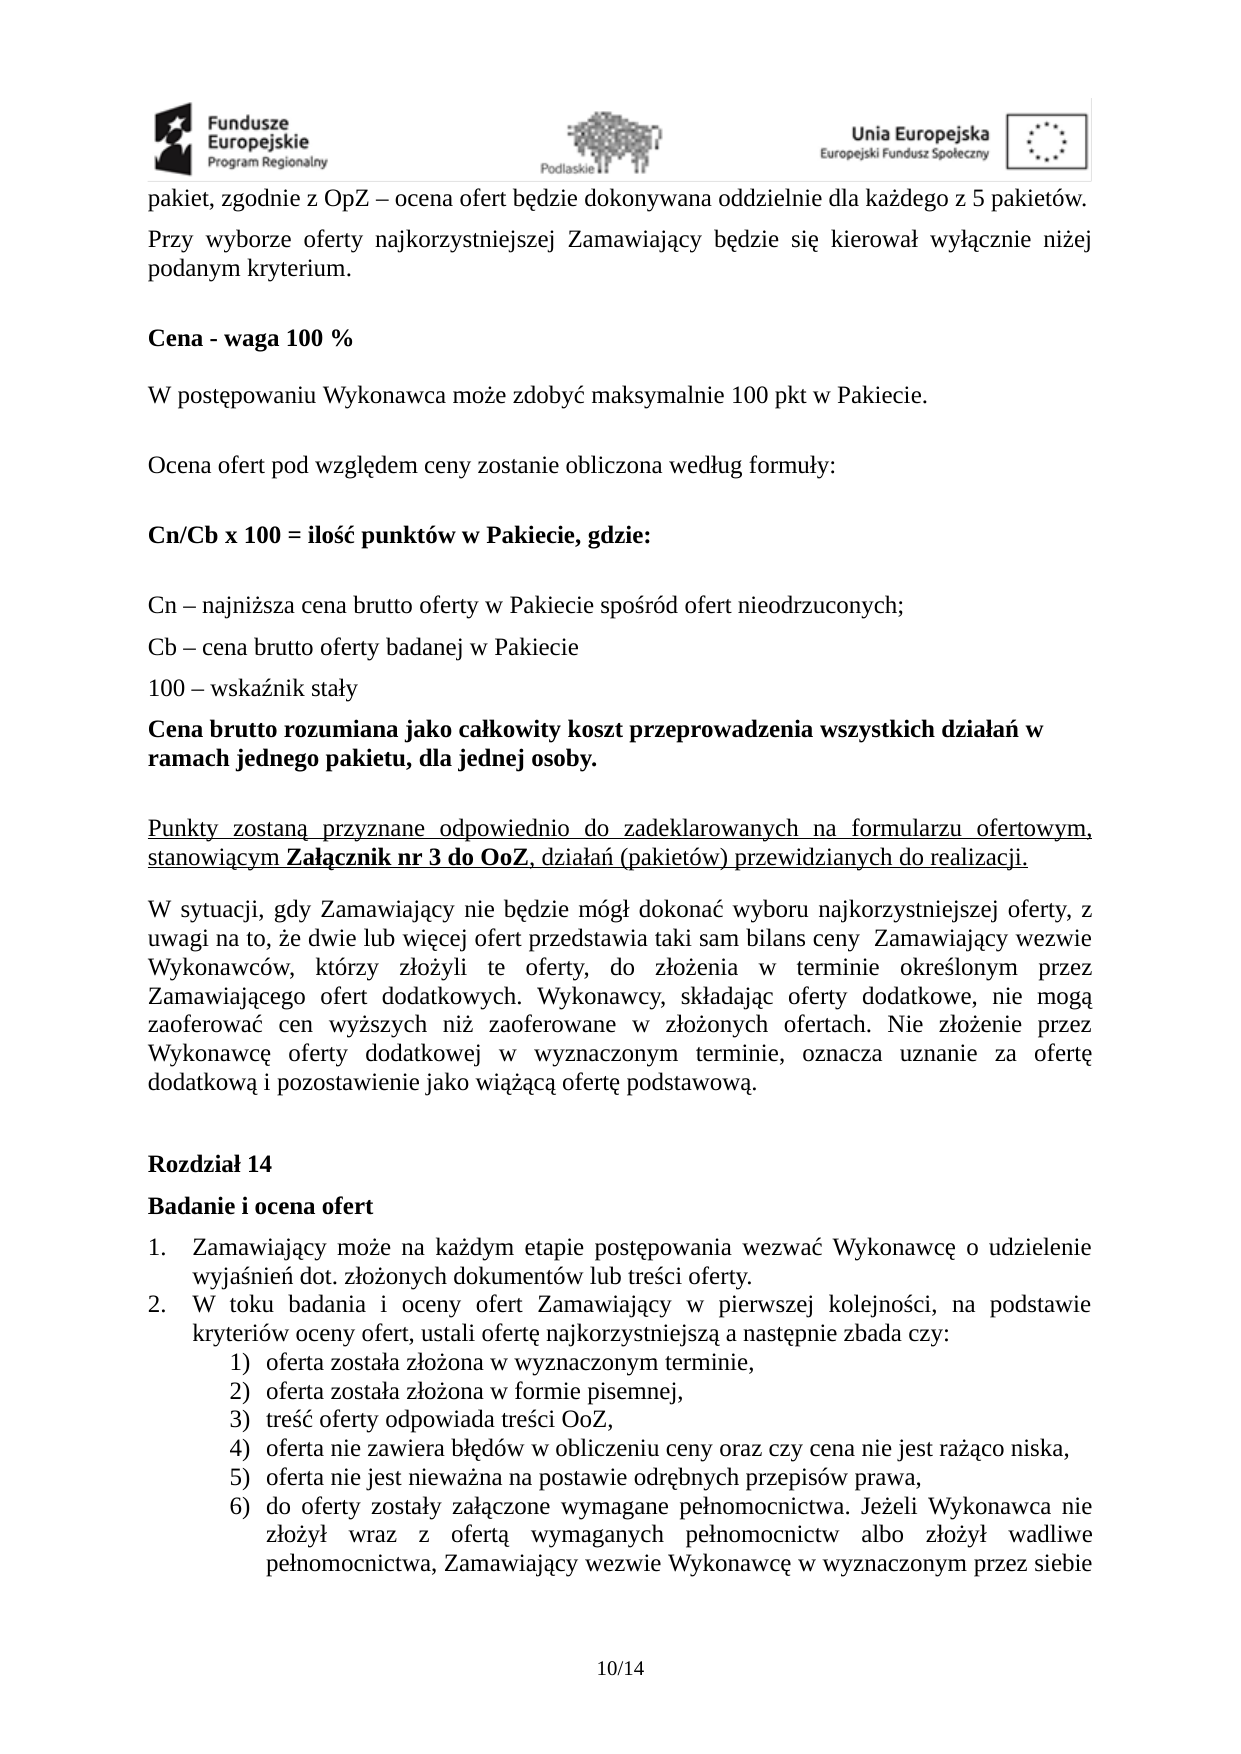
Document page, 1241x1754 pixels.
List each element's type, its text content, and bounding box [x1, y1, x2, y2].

list treść oferty odpowiada treści OoZ, [229, 1404, 1093, 1433]
text Rozdział 14 [148, 1149, 1093, 1178]
text W postępowaniu Wykonawca może zdobyć maksymalnie 100 pkt w Pakiecie. [148, 381, 1093, 409]
text Przy wyborze oferty najkorzystniejszej Zamawiający będzie się kierował wyłącznie niżej podanym kryterium. [148, 224, 1093, 282]
text W sytuacji, gdy Zamawiający nie będzie mógł dokonać wyboru najkorzystniejszej oferty, z uwagi na to, że dwie lub więcej ofert przedstawia taki sam bilans ceny Zamawiający wezwie Wykonawców, którzy złożyli te oferty, do złożenia w terminie określonym przez Zamawiającego ofert dodatkowych. Wykonawcy, składając oferty dodatkowe, nie mogą zaoferować cen wyższych niż zaoferowane w złożonych ofertach. Nie złożenie przez Wykonawcę oferty dodatkowej w wyznaczonym terminie, oznacza uznanie za ofertę dodatkową i pozostawienie jako wiążącą ofertę podstawową. [148, 894, 1093, 1096]
text 100 – wskaźnik stały [148, 673, 1093, 702]
text Cena - waga 100 % [148, 323, 1093, 352]
text pakiet, zgodnie z OpZ – ocena ofert będzie dokonywana oddzielnie dla każdego z 5 pakietów. [148, 183, 1093, 212]
text Cena brutto rozumiana jako całkowity koszt przeprowadzenia wszystkich działań w ramach jednego pakietu, dla jednej osoby. [148, 714, 1093, 772]
list do oferty zostały załączone wymagane pełnomocnictwa. Jeżeli Wykonawca nie złożył wraz z ofertą wymaganych pełnomocnictw albo złożył wadliwe pełnomocnictwa, Zamawiający wezwie Wykonawcę w wyznaczonym przez siebie [229, 1491, 1093, 1577]
text Cn – najniższa cena brutto oferty w Pakiecie spośród ofert nieodrzuconych; [148, 591, 1093, 619]
text Badanie i ocena ofert [148, 1191, 1093, 1219]
text Ocena ofert pod względem ceny zostanie obliczona według formuły: [148, 451, 1093, 479]
text Cb – cena brutto oferty badanej w Pakiecie [148, 632, 1093, 661]
list oferta nie jest nieważna na postawie odrębnych przepisów prawa, [229, 1462, 1093, 1491]
list oferta została złożona w formie pisemnej, [229, 1376, 1093, 1404]
list Zamawiający może na każdym etapie postępowania wezwać Wykonawcę o udzielenie wyjaśnień dot. złożonych dokumentów lub treści oferty. [148, 1232, 1093, 1289]
list oferta nie zawiera błędów w obliczeniu ceny oraz czy cena nie jest rażąco niska, [229, 1433, 1093, 1462]
text Punkty zostaną przyznane odpowiednio do zadeklarowanych na formularzu ofertowym, stanowiącym Załącznik nr 3 do OoZ, działań (pakietów) przewidzianych do realizacji. [148, 813, 1093, 871]
list oferta została złożona w wyznaczonym terminie, [229, 1347, 1093, 1376]
text Cn/Cb x 100 = ilość punktów w Pakiecie, gdzie: [148, 521, 1093, 549]
list W toku badania i oceny ofert Zamawiający w pierwszej kolejności, na podstawie kryteriów oceny ofert, ustali ofertę najkorzystniejszą a następnie zbada czy: [148, 1289, 1093, 1347]
